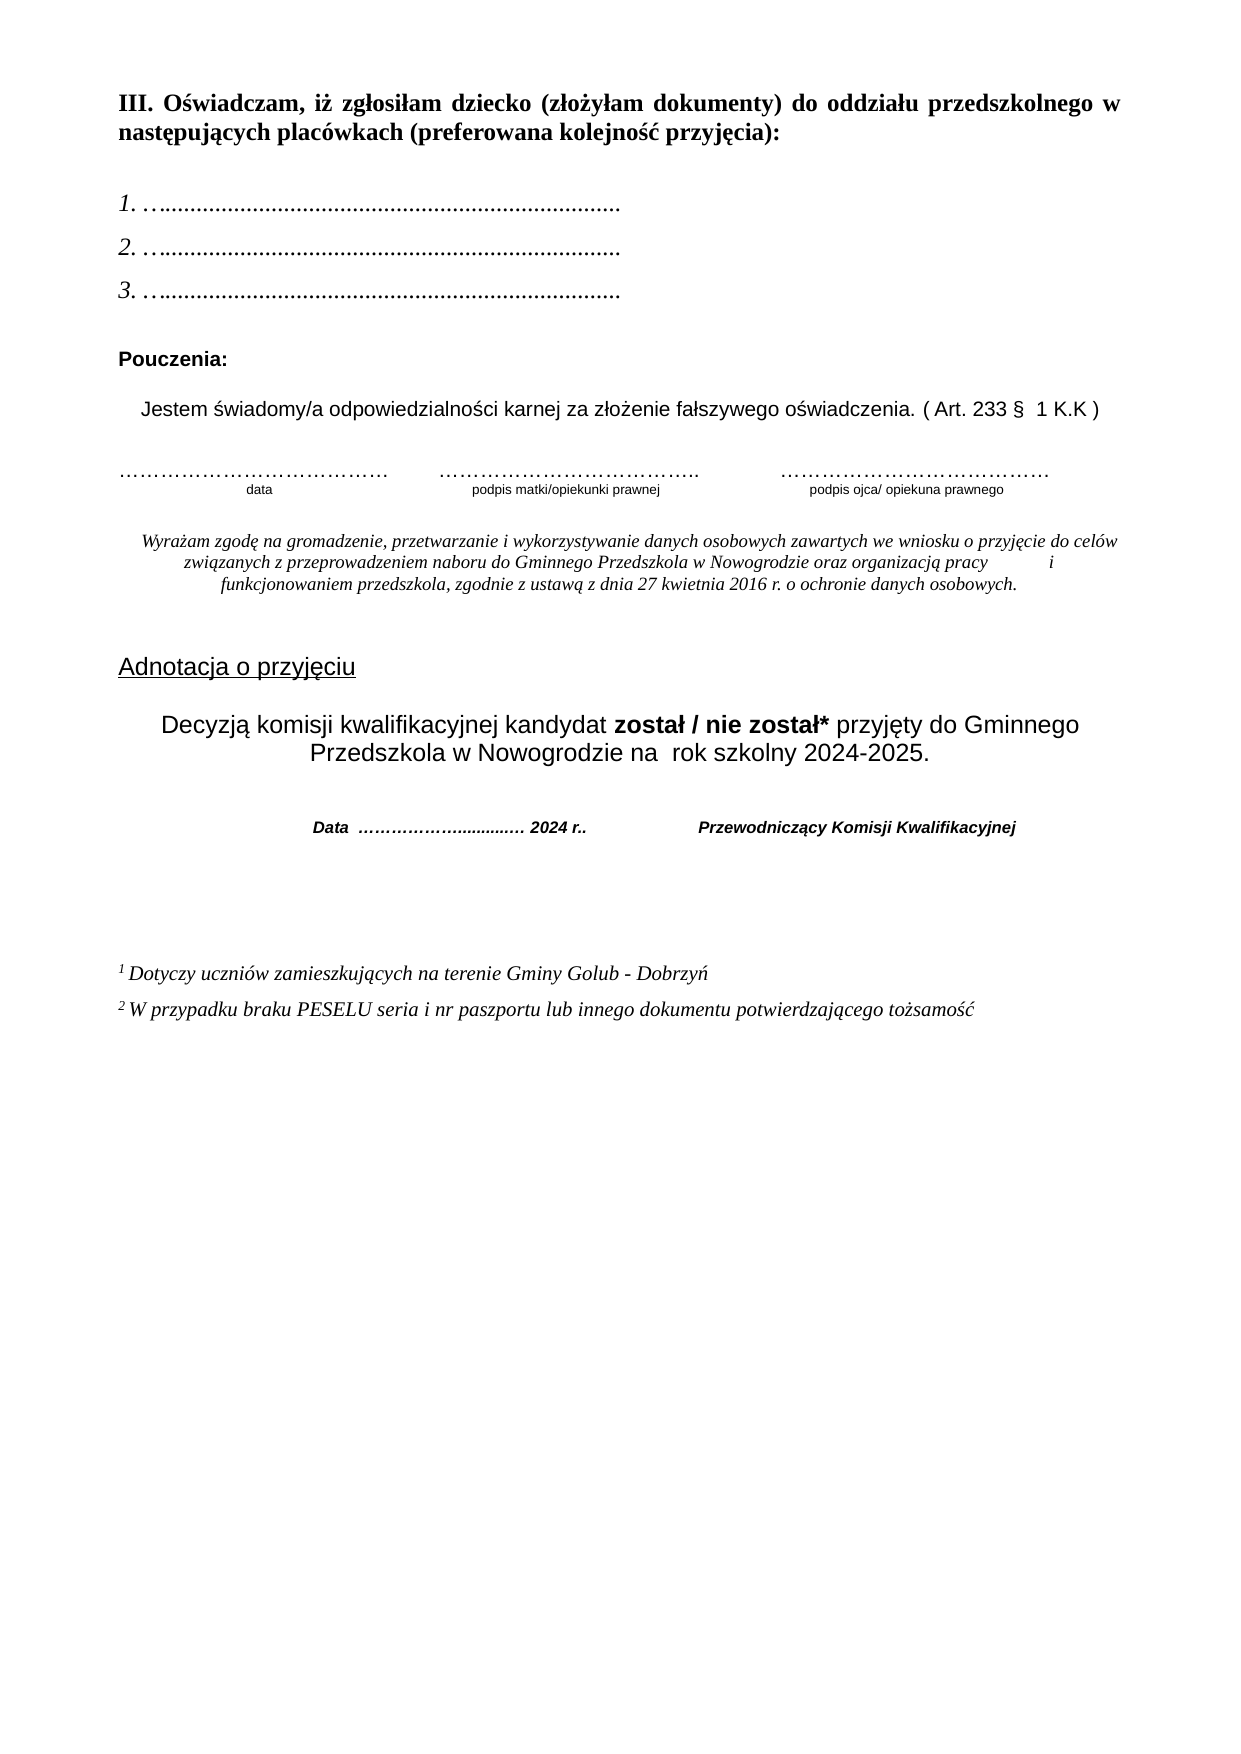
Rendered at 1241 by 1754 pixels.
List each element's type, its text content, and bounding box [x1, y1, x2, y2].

text Decyzją komisji kwalifikacyjnej kandydat został / nie został* przyjęty do Gminnego Przedszkola w Nowogrodzie na rok szkolny 2024-2025. [118, 709, 1122, 767]
table_header ………………………………… [107, 458, 427, 482]
text Data ………………...........… 2024 r.. Przewodniczący Komisji Kwalifikacyjnej [118, 817, 1122, 837]
text Jestem świadomy/a odpowiedzialności karnej za złożenie fałszywego oświadczenia. ( Art. 233 § 1 K.K ) [118, 394, 1122, 421]
text Wyrażam zgodę na gromadzenie, przetwarzanie i wykorzystywanie danych osobowych zawartych we wniosku o przyjęcie do celów związanych z przeprowadzeniem naboru do Gminnego Przedszkola w Nowogrodzie oraz organizacją pracy i funkcjonowaniem przedszkola, zgodnie z ustawą z dnia 27 kwietnia 2016 r. o ochronie danych osobowych. [118, 530, 1122, 594]
table_cell podpis ojca/ opiekuna prawnego [768, 482, 1118, 506]
text III. Oświadczam, iż zgłosiłam dziecko (złożyłam dokumenty) do oddziału przedszkolnego w następujących placówkach (preferowana kolejność przyjęcia): [118, 88, 1122, 145]
text 1 Dotyczy uczniów zamieszkujących na terenie Gminy Golub - Dobrzyń [118, 961, 1122, 985]
text 3. …......................................................................... [118, 275, 1122, 303]
text 2 W przypadku braku PESELU seria i nr paszportu lub innego dokumentu potwierdzającego tożsamość [118, 997, 1122, 1021]
text Pouczenia: [118, 347, 1122, 371]
table_header ………………………………… [768, 458, 1118, 482]
table_cell data [107, 482, 427, 506]
table_header ……………………………….. [427, 458, 768, 482]
table_cell podpis matki/opiekunki prawnej [427, 482, 768, 506]
text 1. …......................................................................... [118, 188, 1122, 217]
text Adnotacja o przyjęciu [118, 652, 1122, 681]
text 2. …......................................................................... [118, 232, 1122, 260]
